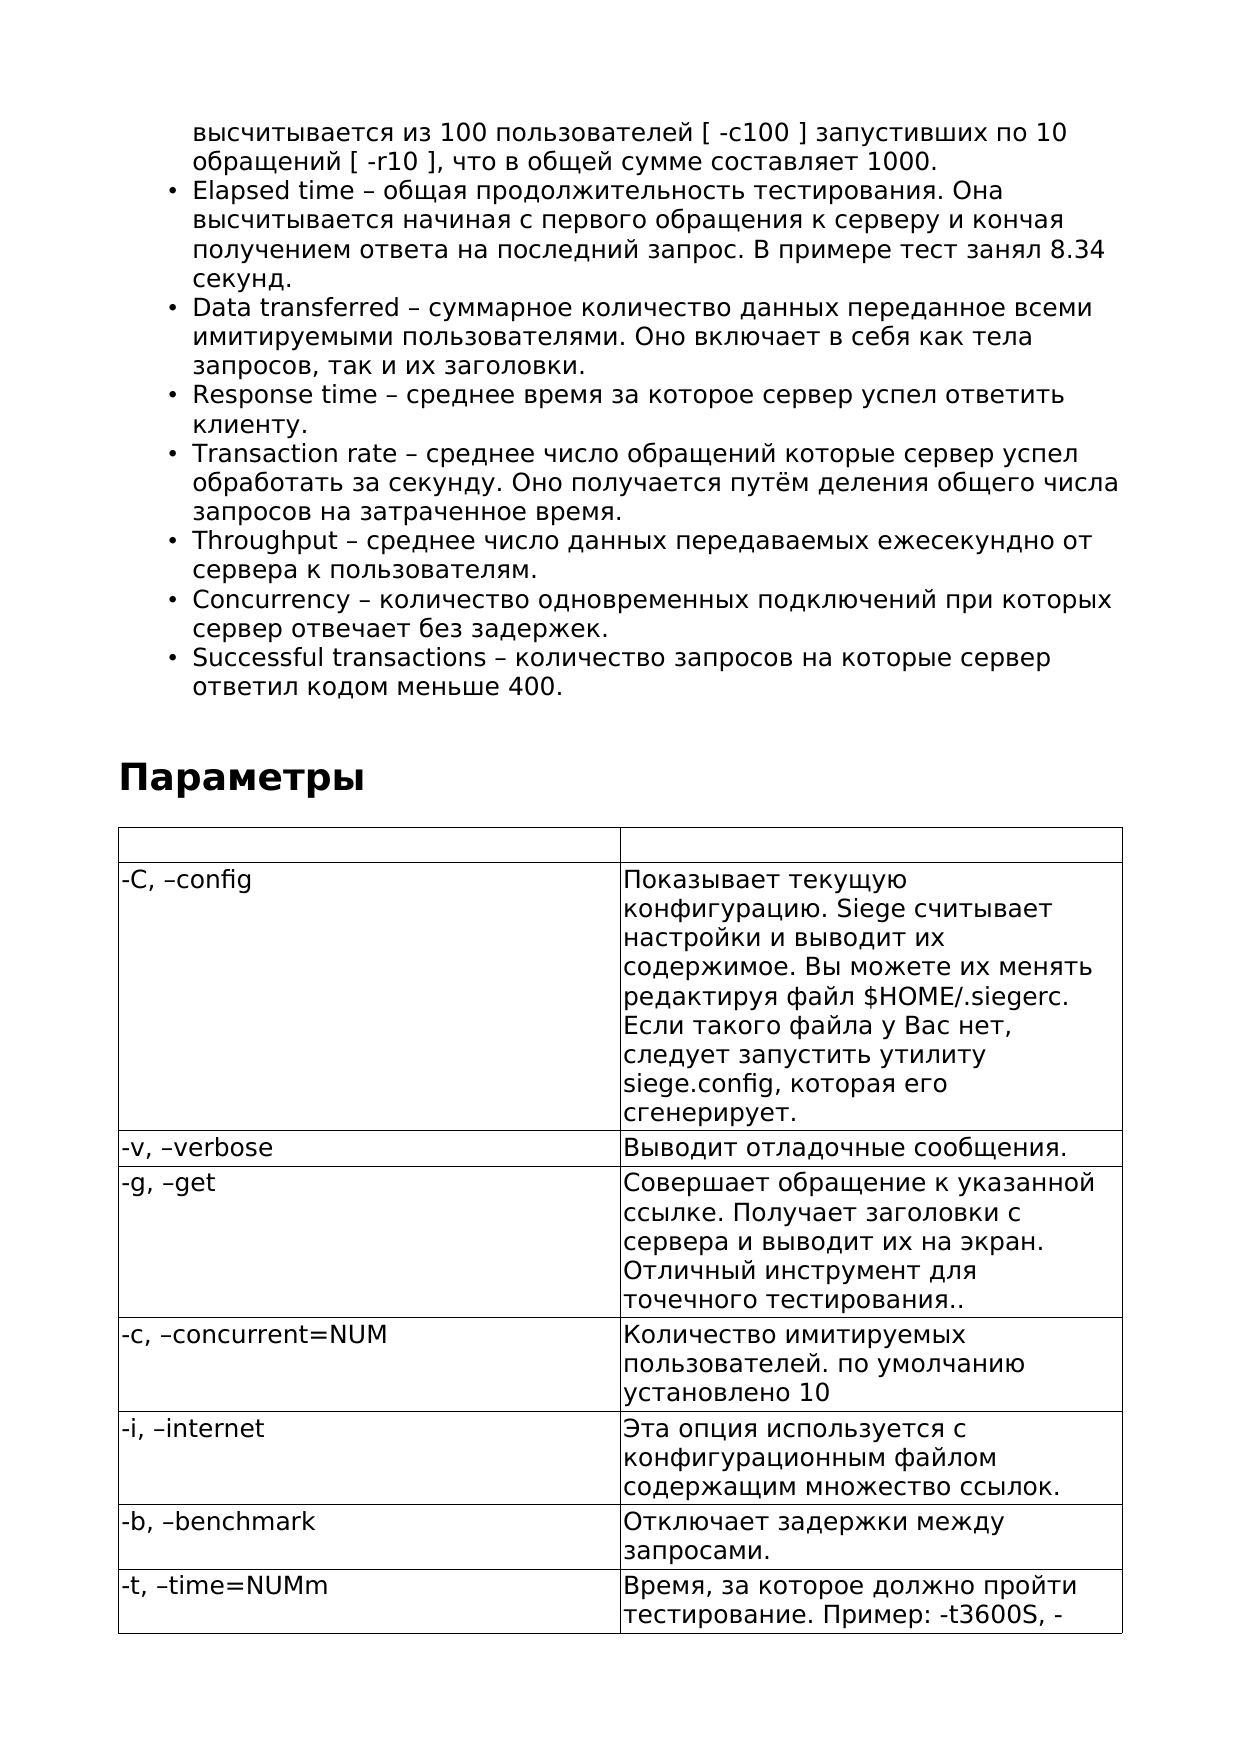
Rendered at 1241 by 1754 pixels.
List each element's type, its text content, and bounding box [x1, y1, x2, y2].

table_cell -b, –benchmark [119, 1505, 620, 1568]
list Successful transactions – количество запросов на которые сервер ответил кодом меньше 400. [177, 643, 1122, 701]
list высчитывается из 100 пользователей [ -c100 ] запустивших по 10 обращений [ -r10 ], что в общей сумме составляет 1000. [177, 118, 1122, 176]
table_cell -v, –verbose [119, 1131, 620, 1166]
table_cell Эта опция используется с конфигурационным файлом содержащим множество ссылок. [621, 1412, 1122, 1504]
table_cell -C, –config [119, 863, 620, 1130]
table_cell -t, –time=NUMm [119, 1570, 620, 1633]
table_cell Количество имитируемых пользователей. по умолчанию установлено 10 [621, 1318, 1122, 1411]
list Response time – среднее время за которое сервер успел ответить клиенту. [177, 381, 1122, 439]
table_header [621, 828, 1122, 862]
list Data transferred – суммарное количество данных переданное всеми имитируемыми пользователями. Оно включает в себя как тела запросов, так и их заголовки. [177, 293, 1122, 381]
table_cell -i, –internet [119, 1412, 620, 1504]
table_cell -c, –concurrent=NUM [119, 1318, 620, 1411]
subtitle Параметры [118, 756, 1122, 799]
table_cell -g, –get [119, 1167, 620, 1317]
table_cell Отключает задержки между запросами. [621, 1505, 1122, 1568]
list Throughput – среднее число данных передаваемых ежесекундно от сервера к пользователям. [177, 526, 1122, 585]
table_cell Показывает текущую конфигурацию. Siege считывает настройки и выводит их содержимое. Вы можете их менять редактируя файл $HOME/.siegerc. Если такого файла у Вас нет, следует запустить утилиту siege.config, которая его сгенерирует. [621, 863, 1122, 1130]
table_cell Время, за которое должно пройти тестирование. Пример: -t3600S, [621, 1570, 1122, 1633]
table_cell Выводит отладочные сообщения. [621, 1131, 1122, 1166]
list Transaction rate – среднее число обращений которые сервер успел обработать за секунду. Оно получается путём деления общего числа запросов на затраченное время. [177, 439, 1122, 526]
list Elapsed time – общая продолжительность тестирования. Она высчитывается начиная с первого обращения к серверу и кончая получением ответа на последний запрос. В примере тест занял 8.34 секунд. [177, 176, 1122, 293]
list Concurrency – количество одновременных подключений при которых сервер отвечает без задержек. [177, 585, 1122, 643]
table_header [119, 828, 620, 862]
table_cell Совершает обращение к указанной ссылке. Получает заголовки с сервера и выводит их на экран. Отличный инструмент для точечного тестирования.. [621, 1167, 1122, 1317]
